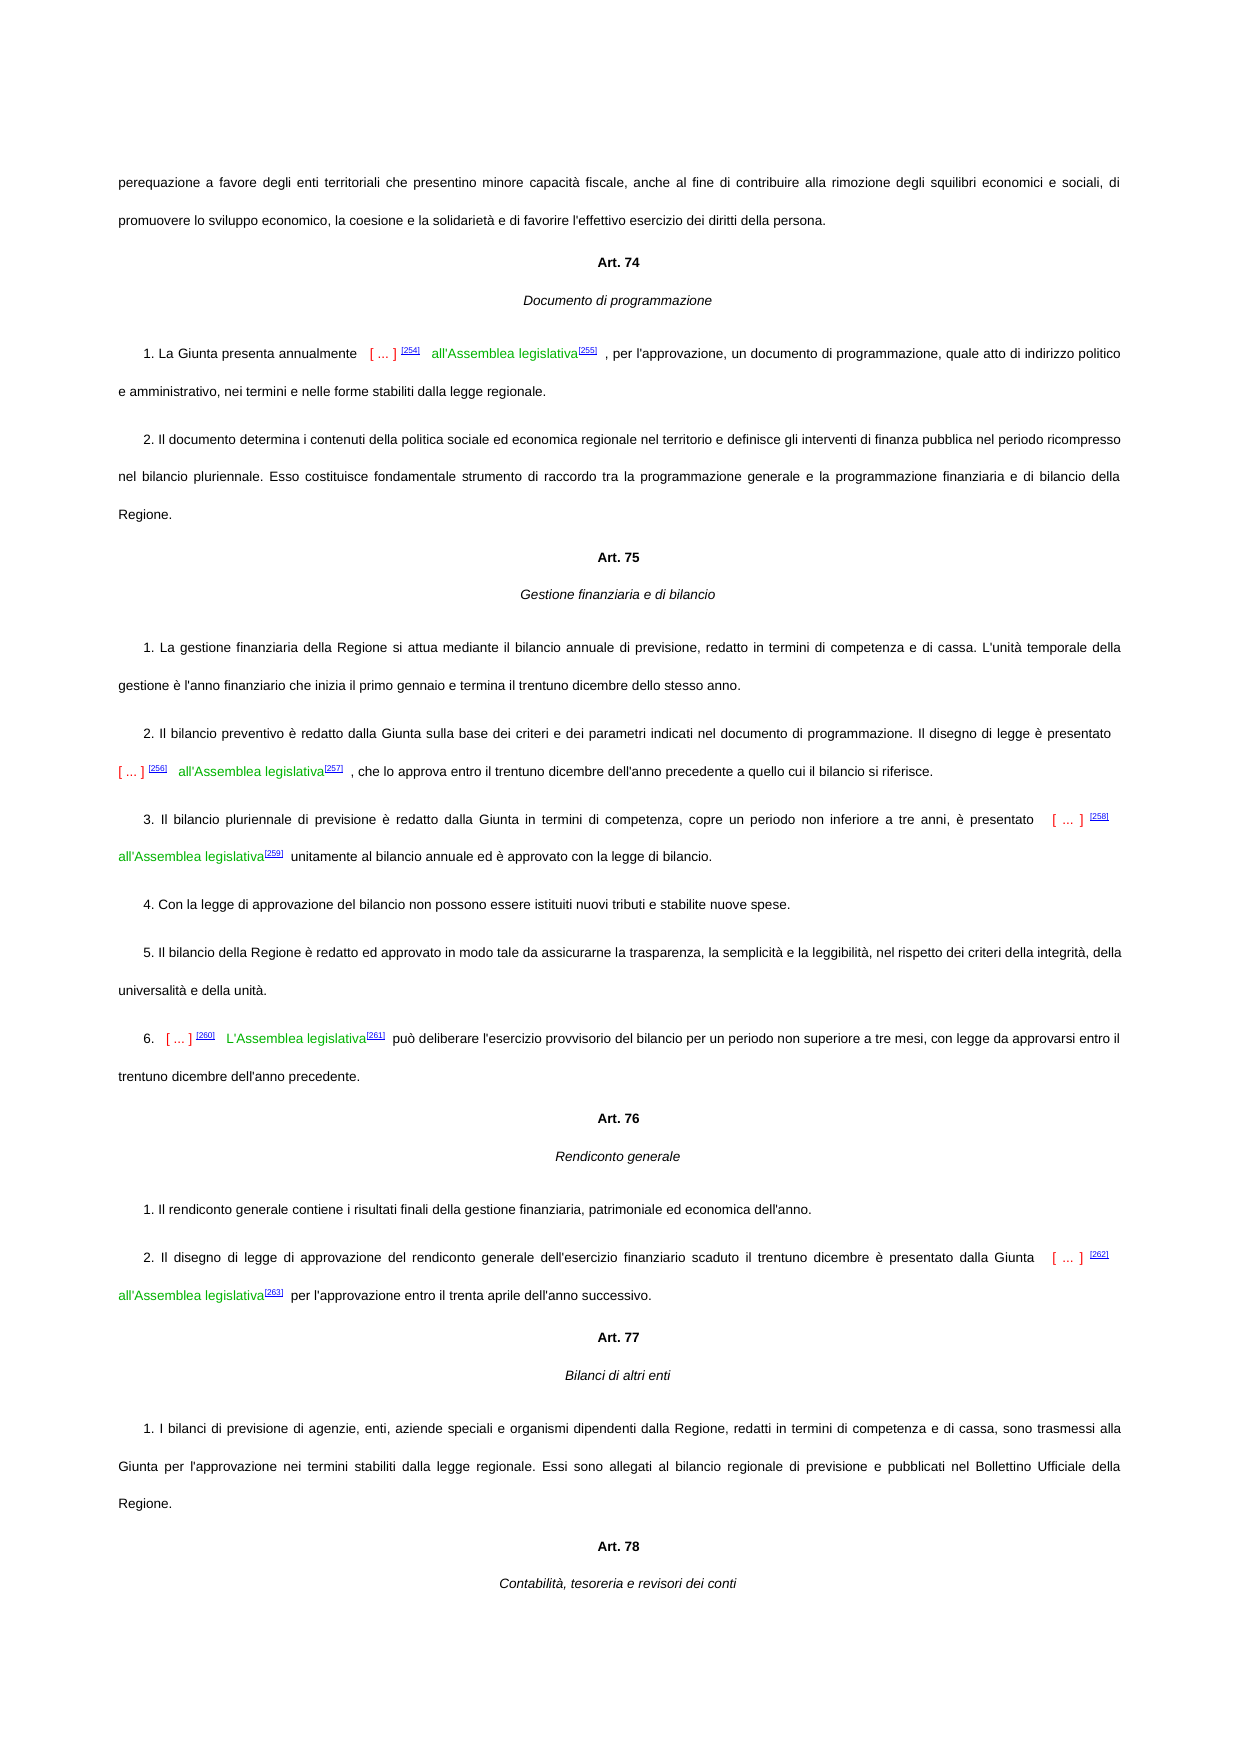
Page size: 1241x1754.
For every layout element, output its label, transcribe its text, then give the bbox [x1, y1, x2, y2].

table_header perequazione a favore degli enti territoriali che presentino minore capacità fiscale, anche al fine di contribuire alla rimozione degli squilibri economici e sociali, di promuovere lo sviluppo economico, la coesione e la solidarietà e di favorire l'effettivo esercizio dei diritti della persona. Art. 74 Documento di programmazione 1. La Giunta presenta annualmente [ ... ] [254] all'Assemblea legislativa[255] , per l'approvazione, un documento di programmazione, quale atto di indirizzo politico e amministrativo, nei termini e nelle forme stabiliti dalla legge regionale. 2. Il documento determina i contenuti della politica sociale ed economica regionale nel territorio e definisce gli interventi di finanza pubblica nel periodo ricompresso nel bilancio pluriennale. Esso costituisce fondamentale strumento di raccordo tra la programmazione generale e la programmazione finanziaria e di bilancio della Regione. Art. 75 Gestione finanziaria e di bilancio 1. La gestione finanziaria della Regione si attua mediante il bilancio annuale di previsione, redatto in termini di competenza e di cassa. L'unità temporale della gestione è l'anno finanziario che inizia il primo gennaio e termina il trentuno dicembre dello stesso anno. 2. Il bilancio preventivo è redatto dalla Giunta sulla base dei criteri e dei parametri indicati nel documento di programmazione. Il disegno di legge è presentato [ ... ] [256] all'Assemblea legislativa[257] , che lo approva entro il trentuno dicembre dell'anno precedente a quello cui il bilancio si riferisce. 3. Il bilancio pluriennale di previsione è redatto dalla Giunta in termini di competenza, copre un periodo non inferiore a tre anni, è presentato [ ... ] [258] all'Assemblea legislativa[259] unitamente al bilancio annuale ed è approvato con la legge di bilancio. 4. Con la legge di approvazione del bilancio non possono essere istituiti nuovi tributi e stabilite nuove spese. 5. Il bilancio della Regione è redatto ed approvato in modo tale da assicurarne la trasparenza, la semplicità e la leggibilità, nel rispetto dei criteri della integrità, della universalità e della unità. 6. [ ... ] [260] L'Assemblea legislativa[261] può deliberare l'esercizio provvisorio del bilancio per un periodo non superiore a tre mesi, con legge da approvarsi entro il trentuno dicembre dell'anno precedente. Art. 76 Rendiconto generale 1. Il rendiconto generale contiene i risultati finali della gestione finanziaria, patrimoniale ed economica dell'anno. 2. Il disegno di legge di approvazione del rendiconto generale dell'esercizio finanziario scaduto il trentuno dicembre è presentato dalla Giunta [ ... ] [262] all'Assemblea legislativa[263] per l'approvazione entro il trenta aprile dell'anno successivo. Art. 77 Bilanci di altri enti 1. I bilanci di previsione di agenzie, enti, aziende speciali e organismi dipendenti dalla Regione, redatti in termini di competenza e di cassa, sono trasmessi alla Giunta per l'approvazione nei termini stabiliti dalla legge regionale. Essi sono allegati al bilancio regionale di previsione e pubblicati nel Bollettino Ufficiale della Regione. Art. 78 Contabilità, tesoreria e revisori dei conti [118, 148, 1122, 1602]
